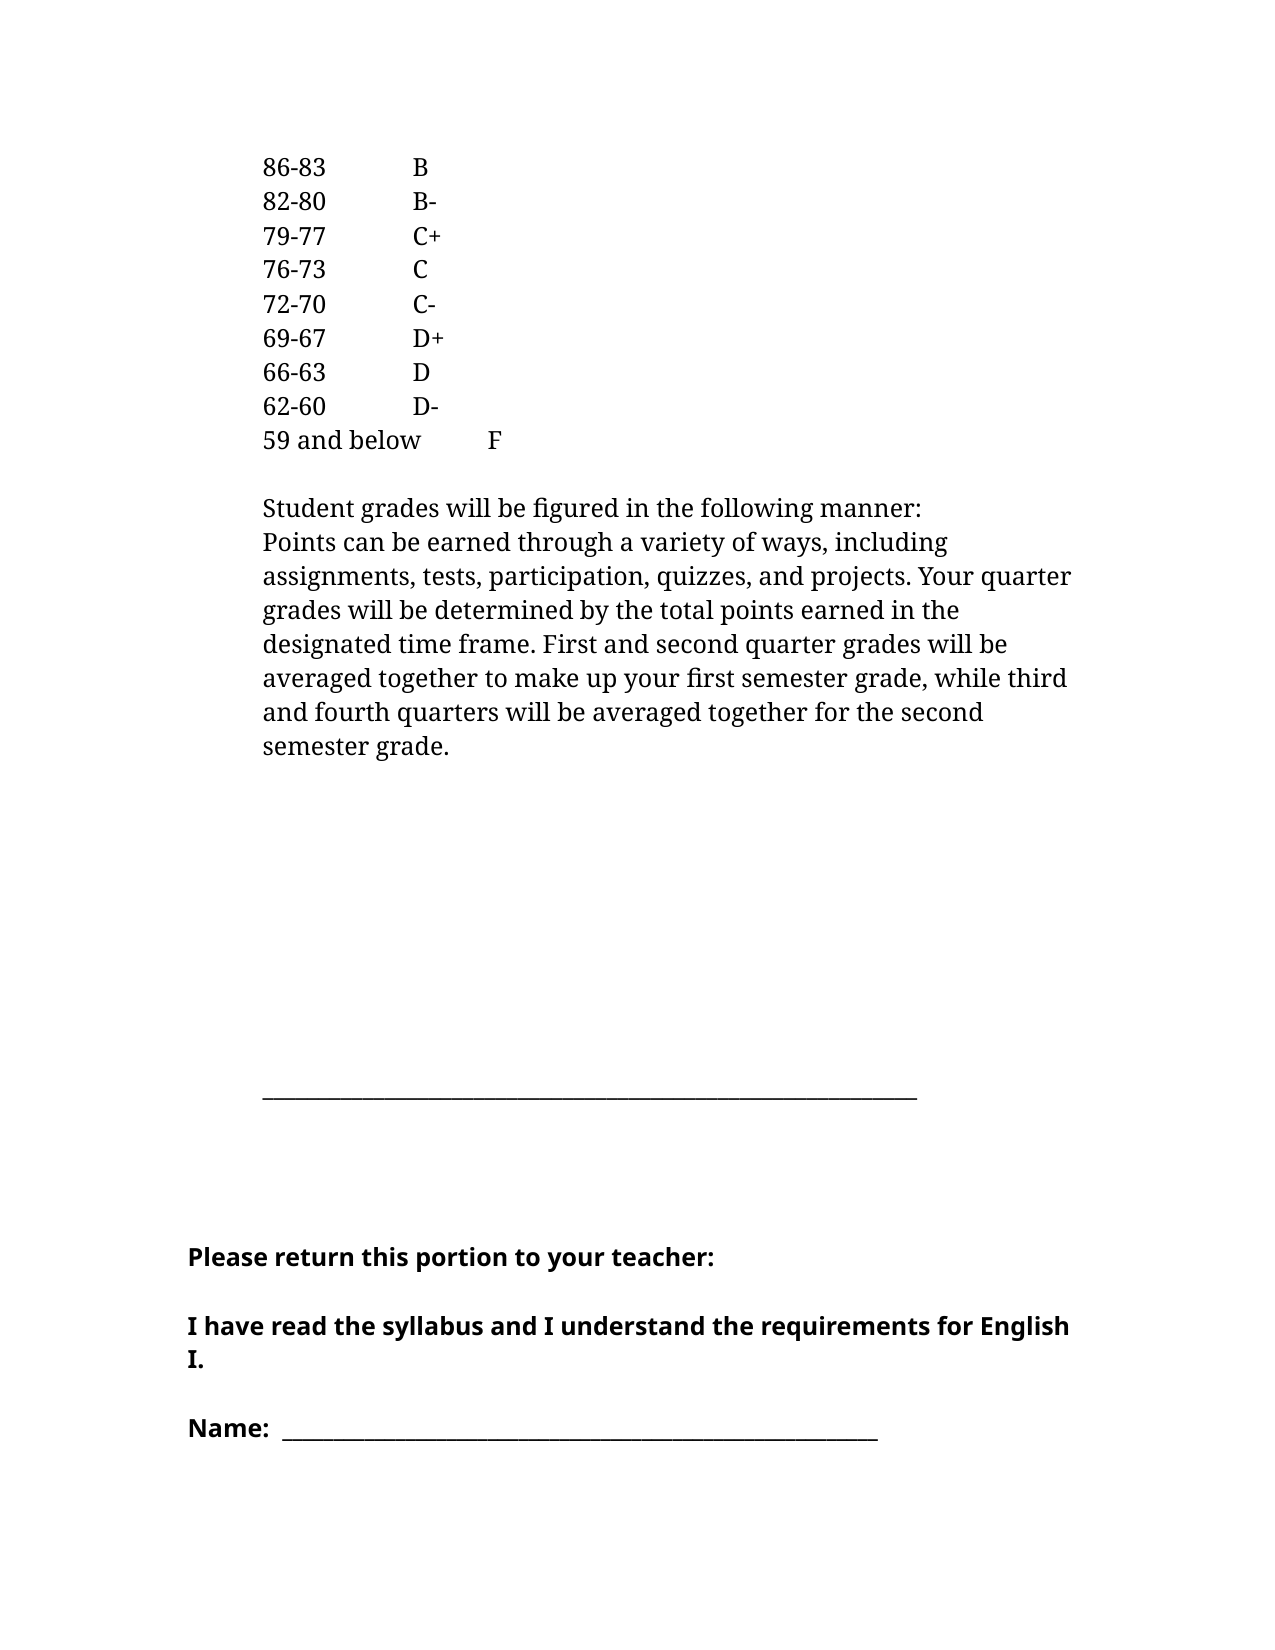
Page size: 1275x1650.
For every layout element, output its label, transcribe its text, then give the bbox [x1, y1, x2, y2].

text I have read the syllabus and I understand the requirements for English I. [187, 1308, 1087, 1376]
text Points can be earned through a variety of ways, including assignments, tests, participation, quizzes, and projects. Your quarter grades will be determined by the total points earned in the designated time frame. First and second quarter grades will be averaged together to make up your first semester grade, while third and fourth quarters will be averaged together for the second semester grade. [262, 525, 1087, 763]
text 79-77 C+ [262, 218, 1087, 252]
text 82-80 B- [262, 184, 1087, 218]
text Student grades will be figured in the following manner: [187, 491, 1087, 525]
text 86-83 B [262, 150, 1087, 184]
text 76-73 C [262, 252, 1087, 286]
text Name: __________________________________________________________ [187, 1410, 1087, 1444]
text 72-70 C- [262, 286, 1087, 320]
text 59 and below F [262, 422, 1087, 457]
text 69-67 D+ [262, 320, 1087, 354]
text 66-63 D [262, 354, 1087, 388]
text Please return this portion to your teacher: [187, 1240, 1087, 1274]
text 62-60 D- [262, 388, 1087, 422]
text ___________________________________________________________ [262, 1070, 1087, 1104]
